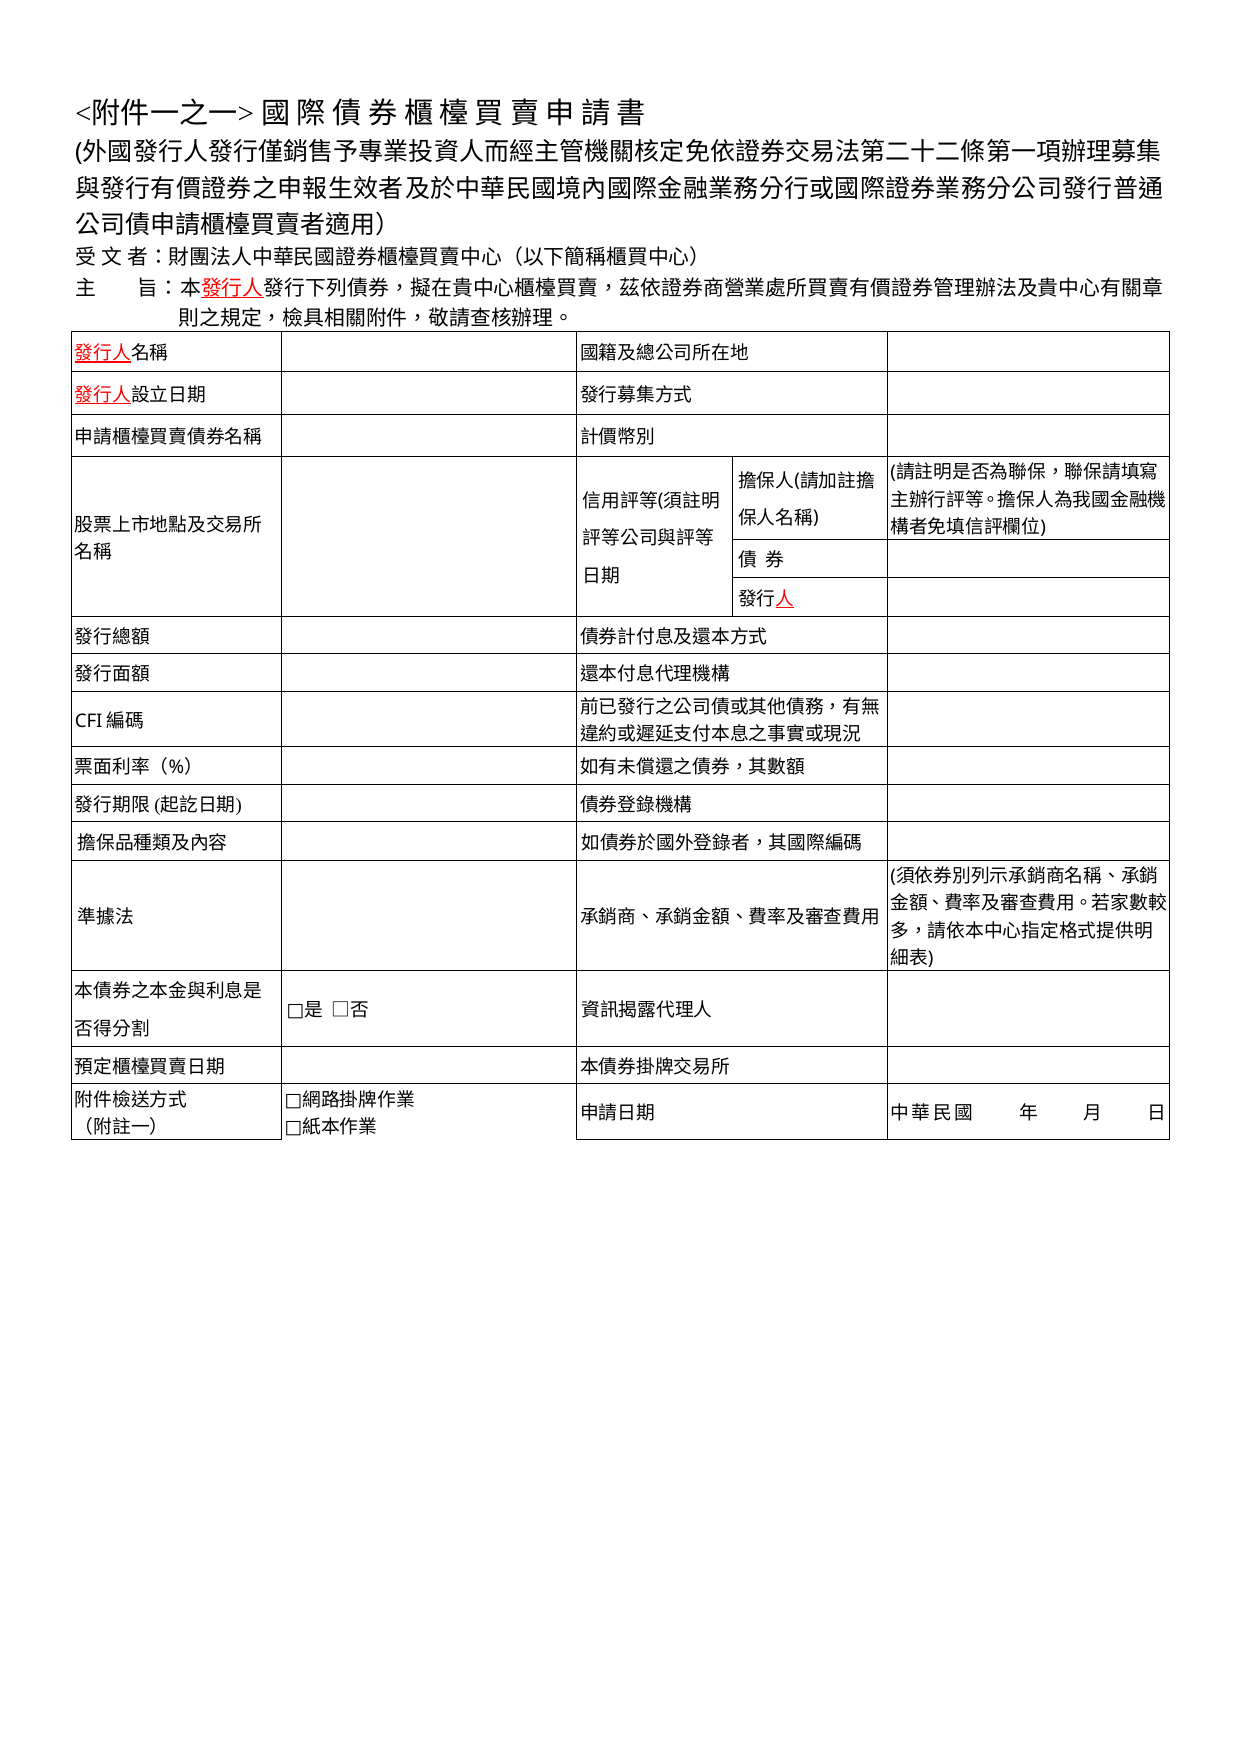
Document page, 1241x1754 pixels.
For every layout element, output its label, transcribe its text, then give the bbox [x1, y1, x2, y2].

table_cell [282, 785, 576, 821]
table_cell [888, 372, 1169, 414]
table_cell [282, 457, 576, 616]
table_cell 票面利率（%） [72, 747, 281, 784]
table_cell 承銷商、承銷金額、費率及審查費用 [577, 861, 887, 969]
table_cell 發行期限 (起訖日期) [72, 785, 281, 821]
table_cell [888, 785, 1169, 821]
table_cell [282, 617, 576, 653]
table_cell 前已發行之公司債或其他債務，有無違約或遲延支付本息之事實或現況 [577, 692, 887, 746]
table_cell 申請櫃檯買賣債券名稱 [72, 415, 281, 456]
table_cell □是 □否 [282, 971, 576, 1046]
table_cell 計價幣別 [577, 415, 887, 456]
table_cell □網路掛牌作業 □紙本作業 [282, 1084, 576, 1138]
table_cell 還本付息代理機構 [577, 654, 887, 691]
table_cell [282, 654, 576, 691]
table_cell [282, 372, 576, 414]
table_cell 債 券 [733, 540, 887, 577]
table_cell 擔保品種類及內容 [72, 822, 281, 860]
text 主 旨：本發行人發行下列債券，擬在貴中心櫃檯買賣，茲依證券商營業處所買賣有價證券管理辦法及貴中心有關章則之規定，檢具相關附件，敬請查核辦理。 [75, 271, 1165, 331]
table_cell 準據法 [72, 861, 281, 969]
table_cell CFI編碼 [72, 692, 281, 746]
table_cell 附件檢送方式 （附註一） [72, 1084, 281, 1138]
table_cell [888, 971, 1169, 1046]
table_header [888, 332, 1169, 371]
table_cell [282, 861, 576, 969]
table_cell [282, 747, 576, 784]
text (外國發行人發行僅銷售予專業投資人而經主管機關核定免依證券交易法第二十二條第一項辦理募集與發行有價證券之申報生效者及於中華民國境內國際金融業務分行或國際證券業務分公司發行普通公司債申請櫃檯買賣者適用） [75, 132, 1165, 241]
table_cell [888, 1047, 1169, 1083]
table_cell 資訊揭露代理人 [577, 971, 887, 1046]
table_cell [282, 822, 576, 860]
table_cell 股票上市地點及交易所名稱 [72, 457, 281, 616]
table_cell (須依券別列示承銷商名稱、承銷金額、費率及審查費用。若家數較多，請依本中心指定格式提供明細表) [888, 861, 1169, 969]
table_cell 發行人設立日期 [72, 372, 281, 414]
table_cell [888, 654, 1169, 691]
table_cell 本債券掛牌交易所 [577, 1047, 887, 1083]
table_cell 如有未償還之債券，其數額 [577, 747, 887, 784]
table_cell 信用評等(須註明評等公司與評等日期 [577, 457, 732, 616]
table_header 發行人名稱 [72, 332, 281, 371]
table_cell [282, 415, 576, 456]
table_cell 預定櫃檯買賣日期 [72, 1047, 281, 1083]
text <附件一之一> 國 際 債 券 櫃檯買賣申請書 [75, 89, 1165, 132]
table_cell 擔保人(請加註擔保人名稱) [733, 457, 887, 539]
table_cell 中華民國 年 月 日 [888, 1084, 1169, 1138]
table_header 國籍及總公司所在地 [577, 332, 887, 371]
table_cell 發行人 [733, 578, 887, 616]
table_cell [888, 540, 1169, 577]
table_cell 債券登錄機構 [577, 785, 887, 821]
table_cell 債券計付息及還本方式 [577, 617, 887, 653]
table_cell [888, 415, 1169, 456]
table_cell [888, 578, 1169, 616]
table_cell 發行總額 [72, 617, 281, 653]
text 受 文 者：財團法人中華民國證券櫃檯買賣中心（以下簡稱櫃買中心） [75, 241, 1165, 271]
table_cell 申請日期 [577, 1084, 887, 1138]
table_cell [888, 692, 1169, 746]
table_cell 發行募集方式 [577, 372, 887, 414]
table_cell 如債券於國外登錄者，其國際編碼 [577, 822, 887, 860]
table_cell [888, 617, 1169, 653]
table_cell [888, 822, 1169, 860]
table_cell (請註明是否為聯保，聯保請填寫主辦行評等。擔保人為我國金融機構者免填信評欄位) [888, 457, 1169, 539]
table_header [282, 332, 576, 371]
table_cell 發行面額 [72, 654, 281, 691]
table_cell 本債券之本金與利息是否得分割 [72, 971, 281, 1046]
table_cell [282, 1047, 576, 1083]
table_cell [888, 747, 1169, 784]
table_cell [282, 692, 576, 746]
